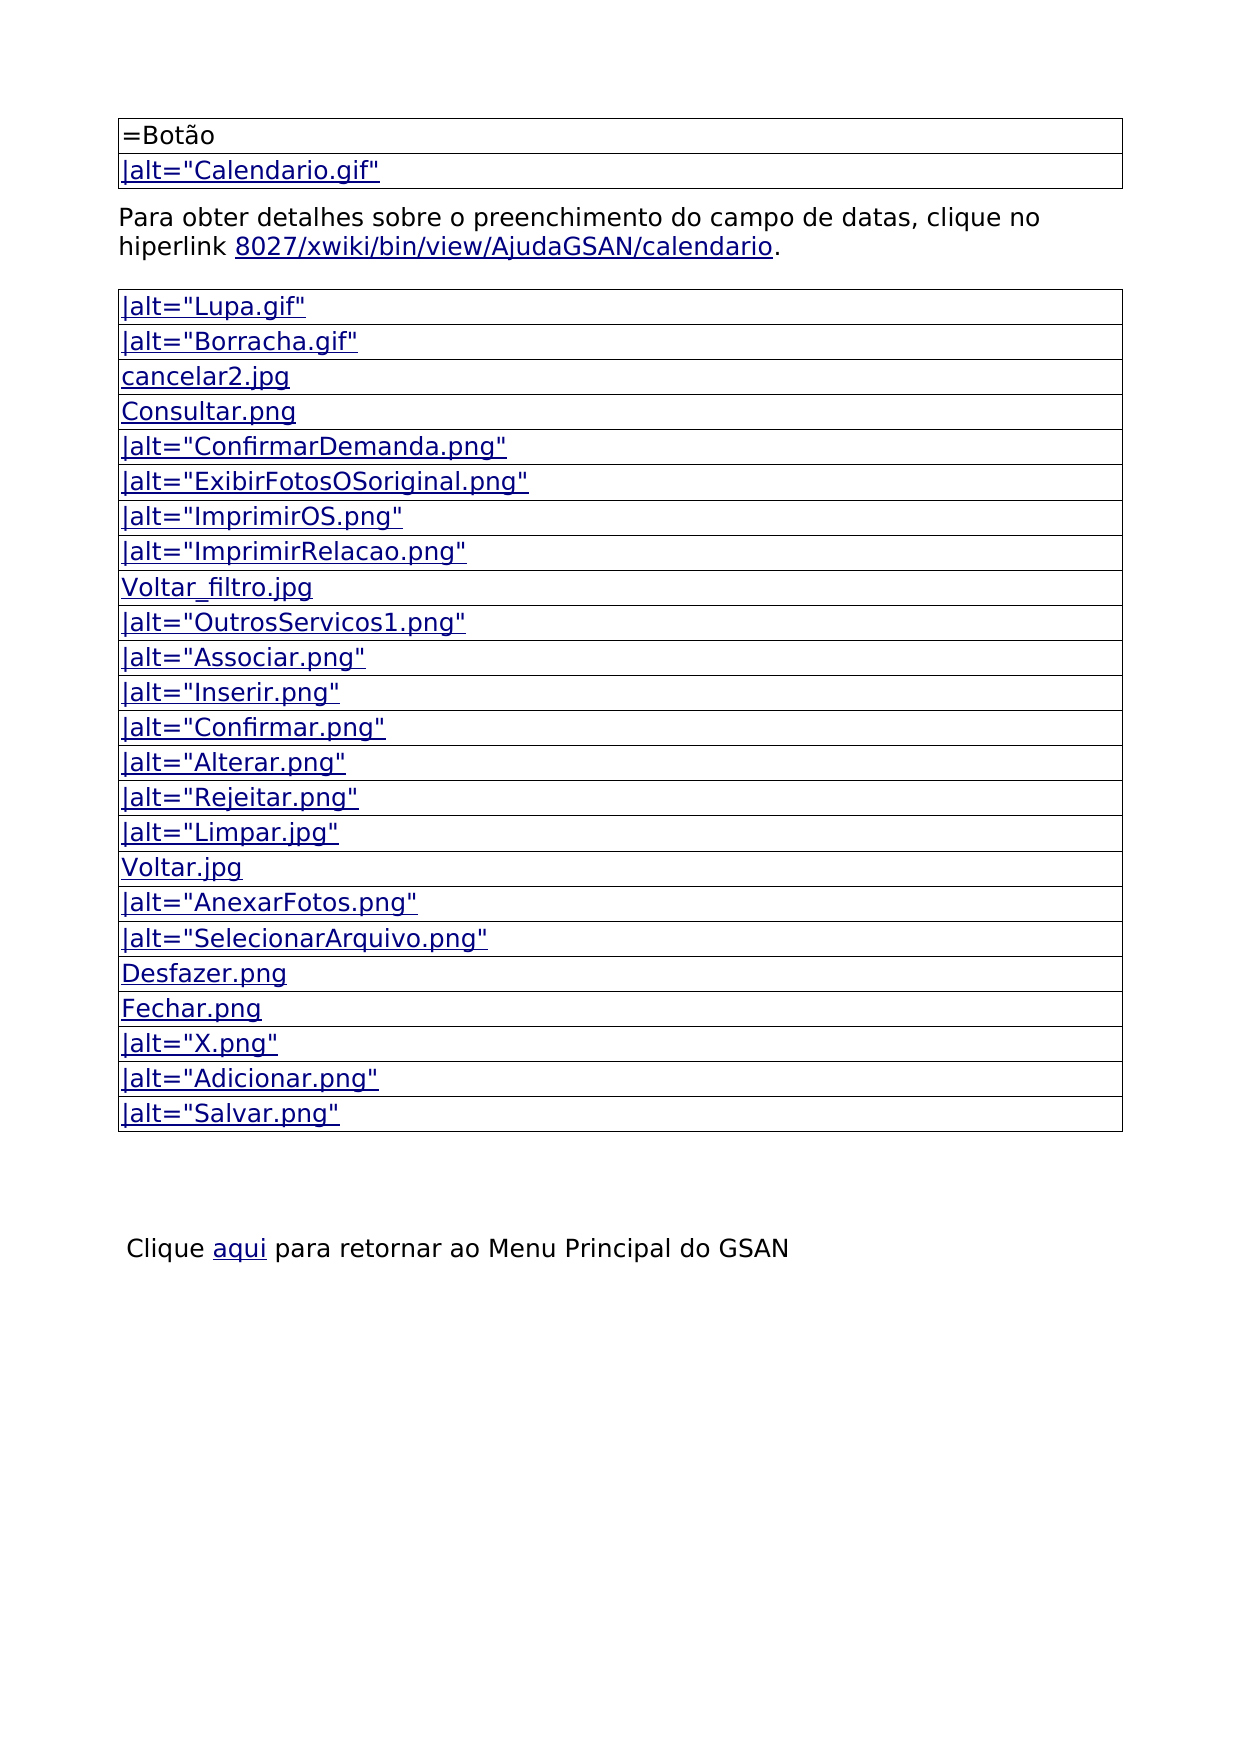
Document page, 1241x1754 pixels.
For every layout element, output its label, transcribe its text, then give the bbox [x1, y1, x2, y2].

table_cell |alt="Salvar.png" [119, 1097, 1122, 1131]
table_cell cancelar2.jpg [119, 360, 1122, 394]
table_cell |alt="Confirmar.png" [119, 711, 1122, 745]
table_cell |alt="Calendario.gif" [119, 154, 1122, 188]
table_cell |alt="ConfirmarDemanda.png" [119, 430, 1122, 464]
table_cell |alt="AnexarFotos.png" [119, 887, 1122, 921]
table_cell |alt="Alterar.png" [119, 746, 1122, 780]
table_cell |alt="Inserir.png" [119, 676, 1122, 710]
table_cell |alt="OutrosServicos1.png" [119, 606, 1122, 640]
table_cell |alt="Rejeitar.png" [119, 781, 1122, 815]
table_cell |alt="Limpar.jpg" [119, 816, 1122, 851]
table_cell Voltar.jpg [119, 852, 1122, 886]
table_cell Fechar.png [119, 992, 1122, 1026]
table_cell Consultar.png [119, 395, 1122, 429]
text Para obter detalhes sobre o preenchimento do campo de datas, clique no hiperlink 8027/xwiki/bin/view/AjudaGSAN/calendario. [118, 203, 1122, 262]
table_cell Voltar_filtro.jpg [119, 571, 1122, 605]
table_cell |alt="SelecionarArquivo.png" [119, 922, 1122, 956]
table_cell |alt="Adicionar.png" [119, 1062, 1122, 1096]
table_header |alt="Lupa.gif" [119, 290, 1122, 324]
table_cell |alt="X.png" [119, 1027, 1122, 1061]
table_header =Botão [119, 119, 1122, 153]
text Clique aqui para retornar ao Menu Principal do GSAN [118, 1146, 1122, 1263]
table_cell |alt="ImprimirOS.png" [119, 501, 1122, 534]
table_cell |alt="ExibirFotosOSoriginal.png" [119, 465, 1122, 499]
table_cell |alt="Borracha.gif" [119, 325, 1122, 359]
table_cell Desfazer.png [119, 957, 1122, 991]
table_cell |alt="Associar.png" [119, 641, 1122, 675]
table_cell |alt="ImprimirRelacao.png" [119, 536, 1122, 570]
